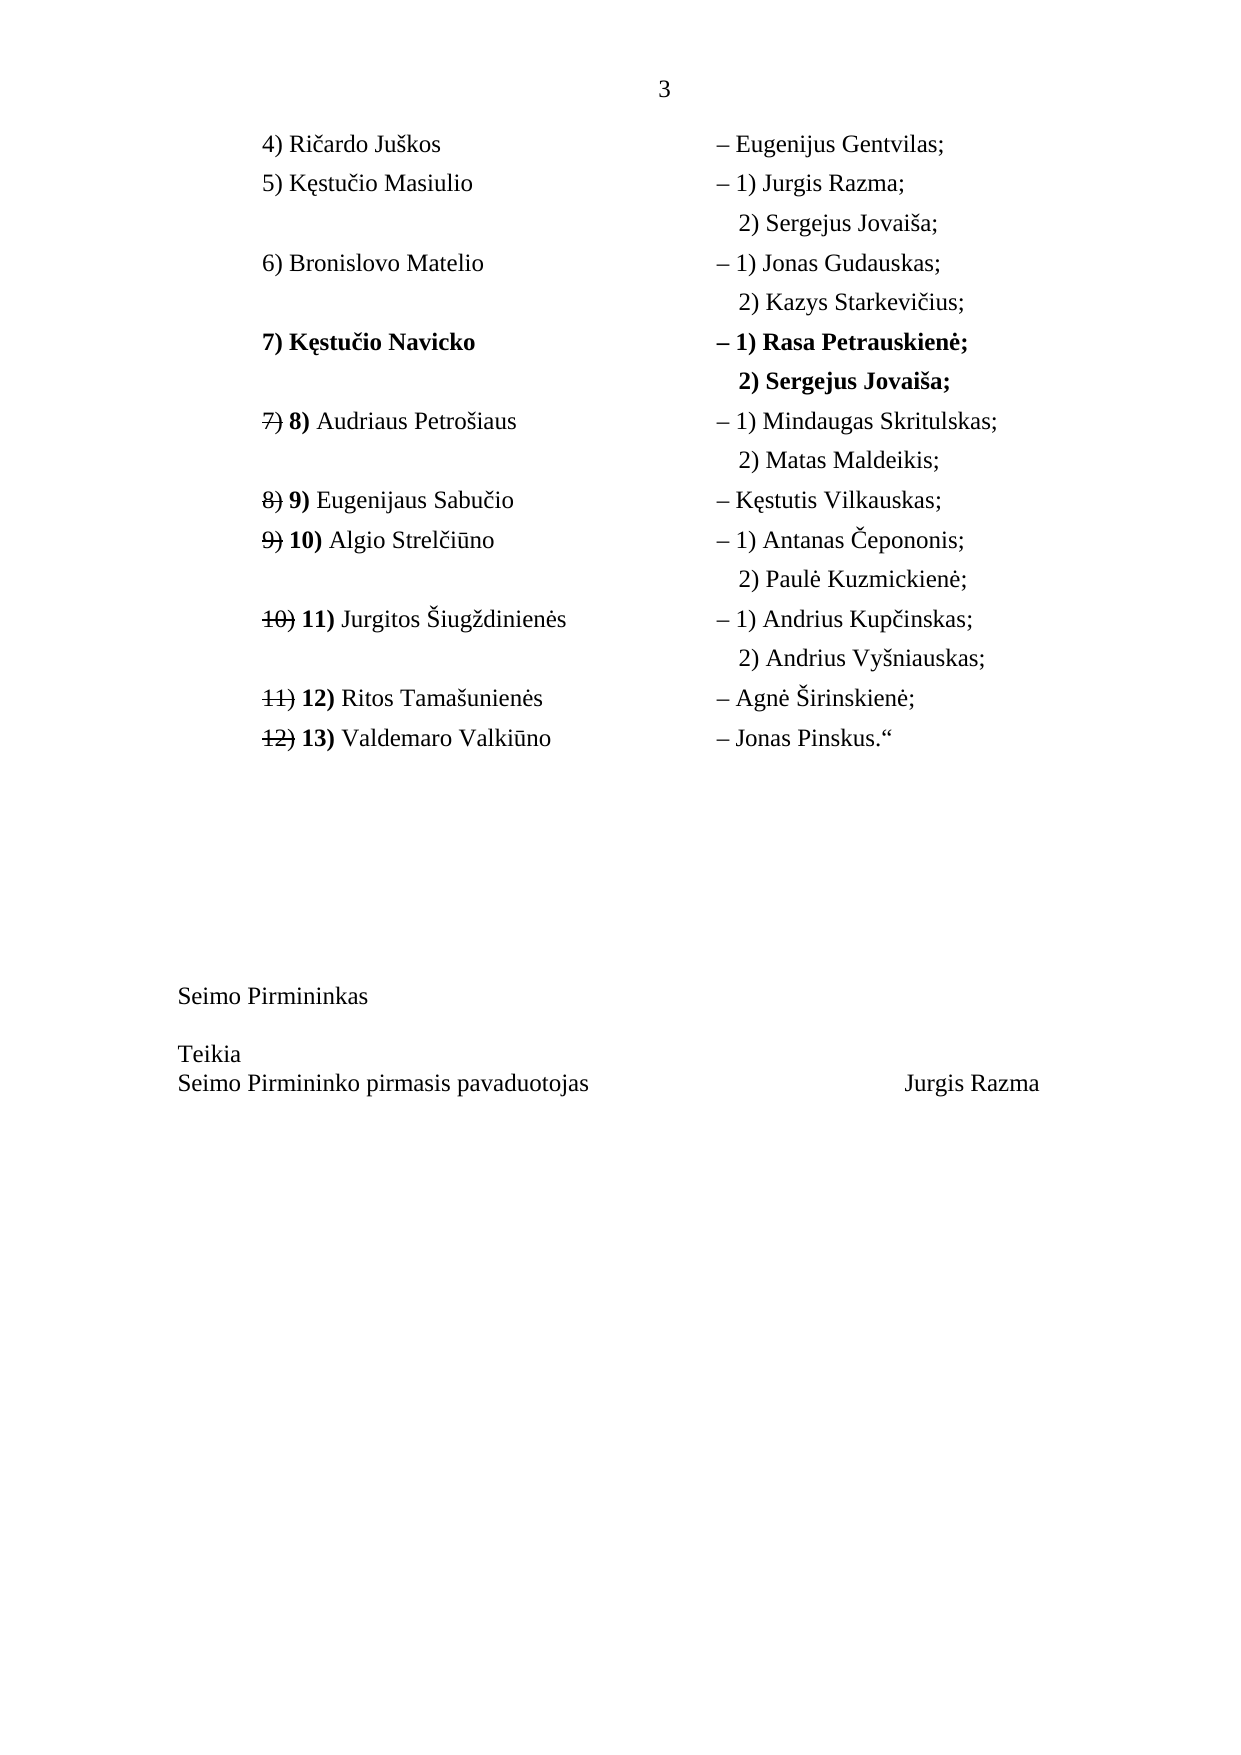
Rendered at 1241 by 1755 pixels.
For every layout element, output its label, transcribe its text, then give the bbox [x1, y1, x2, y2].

table_cell – 1) Andrius Kupčinskas; 2) Andrius Vyšniauskas; [691, 593, 1151, 672]
table_cell 8) 9) Eugenijaus Sabučio [236, 474, 691, 514]
table_cell 12) 13) Valdemaro Valkiūno [236, 712, 691, 751]
table_cell – 1) Antanas Čepononis; 2) Paulė Kuzmickienė; [691, 514, 1151, 593]
table_cell 5) Kęstučio Masiulio [236, 158, 691, 237]
table_cell 7) 8) Audriaus Petrošiaus [236, 395, 691, 474]
table_cell – Eugenijus Gentvilas; [691, 118, 1151, 158]
table_cell – Agnė Širinskienė; [691, 672, 1151, 712]
table_cell 9) 10) Algio Strelčiūno [236, 514, 691, 593]
table_cell 6) Bronislovo Matelio 7) Kęstučio Navicko [236, 237, 691, 395]
table_cell 10) 11) Jurgitos Šiugždinienės [236, 593, 691, 672]
text Teikia [177, 1039, 1152, 1068]
table_cell – 1) Jurgis Razma; 2) Sergejus Jovaiša; [691, 158, 1151, 237]
text Seimo Pirmininko pirmasis pavaduotojas (Parašas Jurgis Razma [177, 1068, 1152, 1096]
text Seimo Pirmininkas [177, 981, 1152, 1010]
table_cell 4) Ričardo Juškos [236, 118, 691, 158]
table_cell – 1) Mindaugas Skritulskas; 2) Matas Maldeikis; [691, 395, 1151, 474]
table_cell – Jonas Pinskus.“ [691, 712, 1151, 751]
table_cell – 1) Jonas Gudauskas; 2) Kazys Starkevičius; – 1) Rasa Petrauskienė; 2) Sergejus Jovaiša; [691, 237, 1151, 395]
table_cell – Kęstutis Vilkauskas; [691, 474, 1151, 514]
table_cell 11) 12) Ritos Tamašunienės [236, 672, 691, 712]
